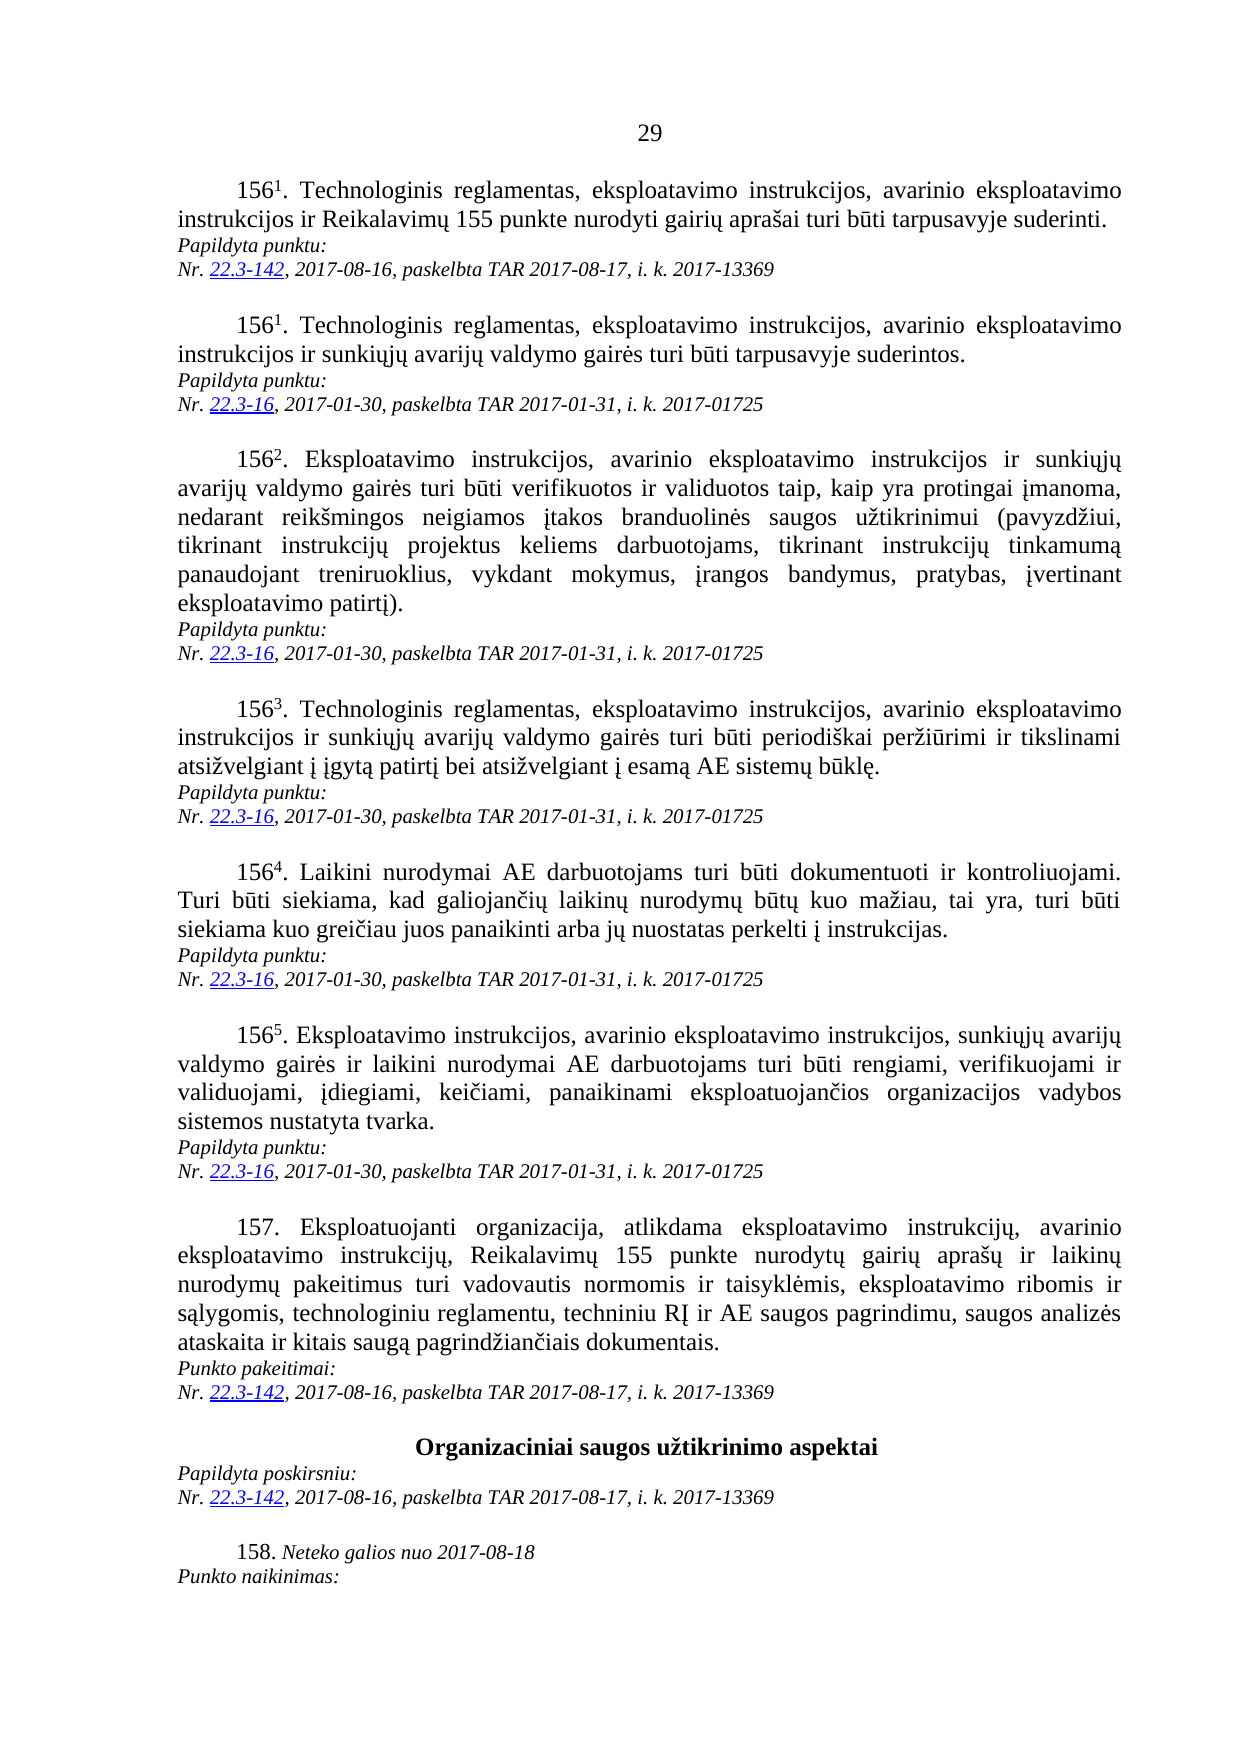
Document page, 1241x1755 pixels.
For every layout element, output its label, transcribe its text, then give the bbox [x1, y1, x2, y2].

text Punkto pakeitimai: [177, 1356, 1122, 1380]
text 1561. Technologinis reglamentas, eksploatavimo instrukcijos, avarinio eksploatavimo instrukcijos ir Reikalavimų 155 punkte nurodyti gairių aprašai turi būti tarpusavyje suderinti. [177, 176, 1122, 233]
text Punkto naikinimas: [177, 1564, 1122, 1588]
text 1564. Laikini nurodymai AE darbuotojams turi būti dokumentuoti ir kontroliuojami. Turi būti siekiama, kad galiojančių laikinų nurodymų būtų kuo mažiau, tai yra, turi būti siekiama kuo greičiau juos panaikinti arba jų nuostatas perkelti į instrukcijas. [177, 857, 1122, 943]
text Nr. 22.3-142, 2017-08-16, paskelbta TAR 2017-08-17, i. k. 2017-13369 [177, 257, 1122, 281]
text Papildyta punktu: [177, 367, 1122, 392]
text 1562. Eksploatavimo instrukcijos, avarinio eksploatavimo instrukcijos ir sunkiųjų avarijų valdymo gairės turi būti verifikuotos ir validuotos taip, kaip yra protingai įmanoma, nedarant reikšmingos neigiamos įtakos branduolinės saugos užtikrinimui (pavyzdžiui, tikrinant instrukcijų projektus keliems darbuotojams, tikrinant instrukcijų tinkamumą panaudojant treniruoklius, vykdant mokymus, įrangos bandymus, pratybas, įvertinant eksploatavimo patirtį). [177, 444, 1122, 617]
text Papildyta punktu: [177, 617, 1122, 641]
text 1561. Technologinis reglamentas, eksploatavimo instrukcijos, avarinio eksploatavimo instrukcijos ir sunkiųjų avarijų valdymo gairės turi būti tarpusavyje suderintos. [177, 310, 1122, 367]
text 157. Eksploatuojanti organizacija, atlikdama eksploatavimo instrukcijų, avarinio eksploatavimo instrukcijų, Reikalavimų 155 punkte nurodytų gairių aprašų ir laikinų nurodymų pakeitimus turi vadovautis normomis ir taisyklėmis, eksploatavimo ribomis ir sąlygomis, technologiniu reglamentu, techniniu RĮ ir AE saugos pagrindimu, saugos analizės ataskaita ir kitais saugą pagrindžiančiais dokumentais. [177, 1212, 1122, 1356]
text 1565. Eksploatavimo instrukcijos, avarinio eksploatavimo instrukcijos, sunkiųjų avarijų valdymo gairės ir laikini nurodymai AE darbuotojams turi būti rengiami, verifikuojami ir validuojami, įdiegiami, keičiami, panaikinami eksploatuojančios organizacijos vadybos sistemos nustatyta tvarka. [177, 1020, 1122, 1135]
text Nr. 22.3-142, 2017-08-16, paskelbta TAR 2017-08-17, i. k. 2017-13369 [177, 1485, 1122, 1509]
text Organizaciniai saugos užtikrinimo aspektai [177, 1432, 1122, 1461]
text 158. Neteko galios nuo 2017-08-18 [177, 1538, 1122, 1564]
text Nr. 22.3-16, 2017-01-30, paskelbta TAR 2017-01-31, i. k. 2017-01725 [177, 967, 1122, 991]
text Papildyta punktu: [177, 943, 1122, 967]
text Nr. 22.3-142, 2017-08-16, paskelbta TAR 2017-08-17, i. k. 2017-13369 [177, 1380, 1122, 1404]
text Papildyta poskirsniu: [177, 1461, 1122, 1485]
text Papildyta punktu: [177, 1135, 1122, 1159]
text Nr. 22.3-16, 2017-01-30, paskelbta TAR 2017-01-31, i. k. 2017-01725 [177, 804, 1122, 828]
text Nr. 22.3-16, 2017-01-30, paskelbta TAR 2017-01-31, i. k. 2017-01725 [177, 392, 1122, 416]
text Nr. 22.3-16, 2017-01-30, paskelbta TAR 2017-01-31, i. k. 2017-01725 [177, 1159, 1122, 1183]
text Papildyta punktu: [177, 233, 1122, 257]
text 1563. Technologinis reglamentas, eksploatavimo instrukcijos, avarinio eksploatavimo instrukcijos ir sunkiųjų avarijų valdymo gairės turi būti periodiškai peržiūrimi ir tikslinami atsižvelgiant į įgytą patirtį bei atsižvelgiant į esamą AE sistemų būklę. [177, 694, 1122, 780]
text Nr. 22.3-16, 2017-01-30, paskelbta TAR 2017-01-31, i. k. 2017-01725 [177, 641, 1122, 665]
text Papildyta punktu: [177, 780, 1122, 804]
